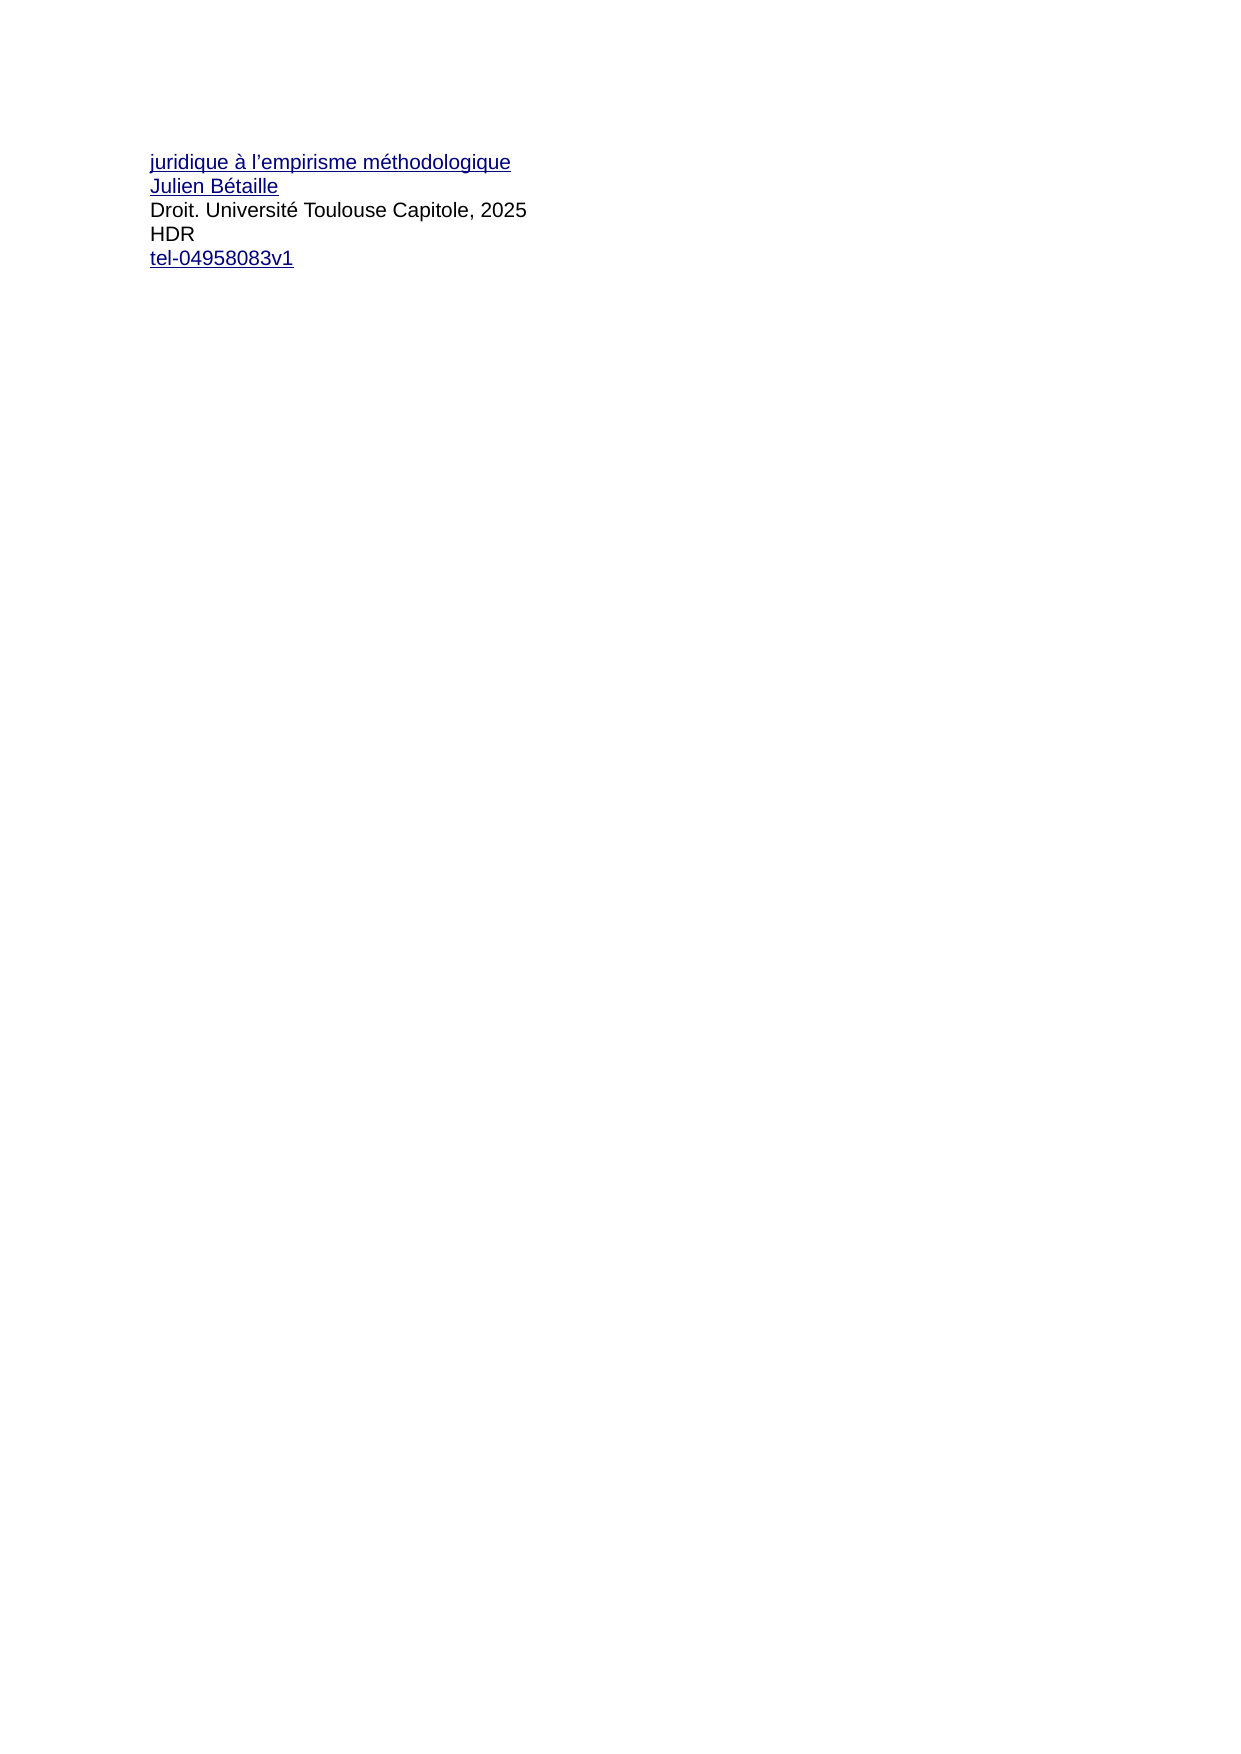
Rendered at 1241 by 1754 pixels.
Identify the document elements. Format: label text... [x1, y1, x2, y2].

table_header Réflexions épistémologiques sur la connaissance du droit de l’environnement : De la dogmatique juridique à l’empirisme méthodologique Julien Bétaille Droit. Université Toulouse Capitole, 2025 HDR tel-04958083v1 [150, 150, 1090, 270]
